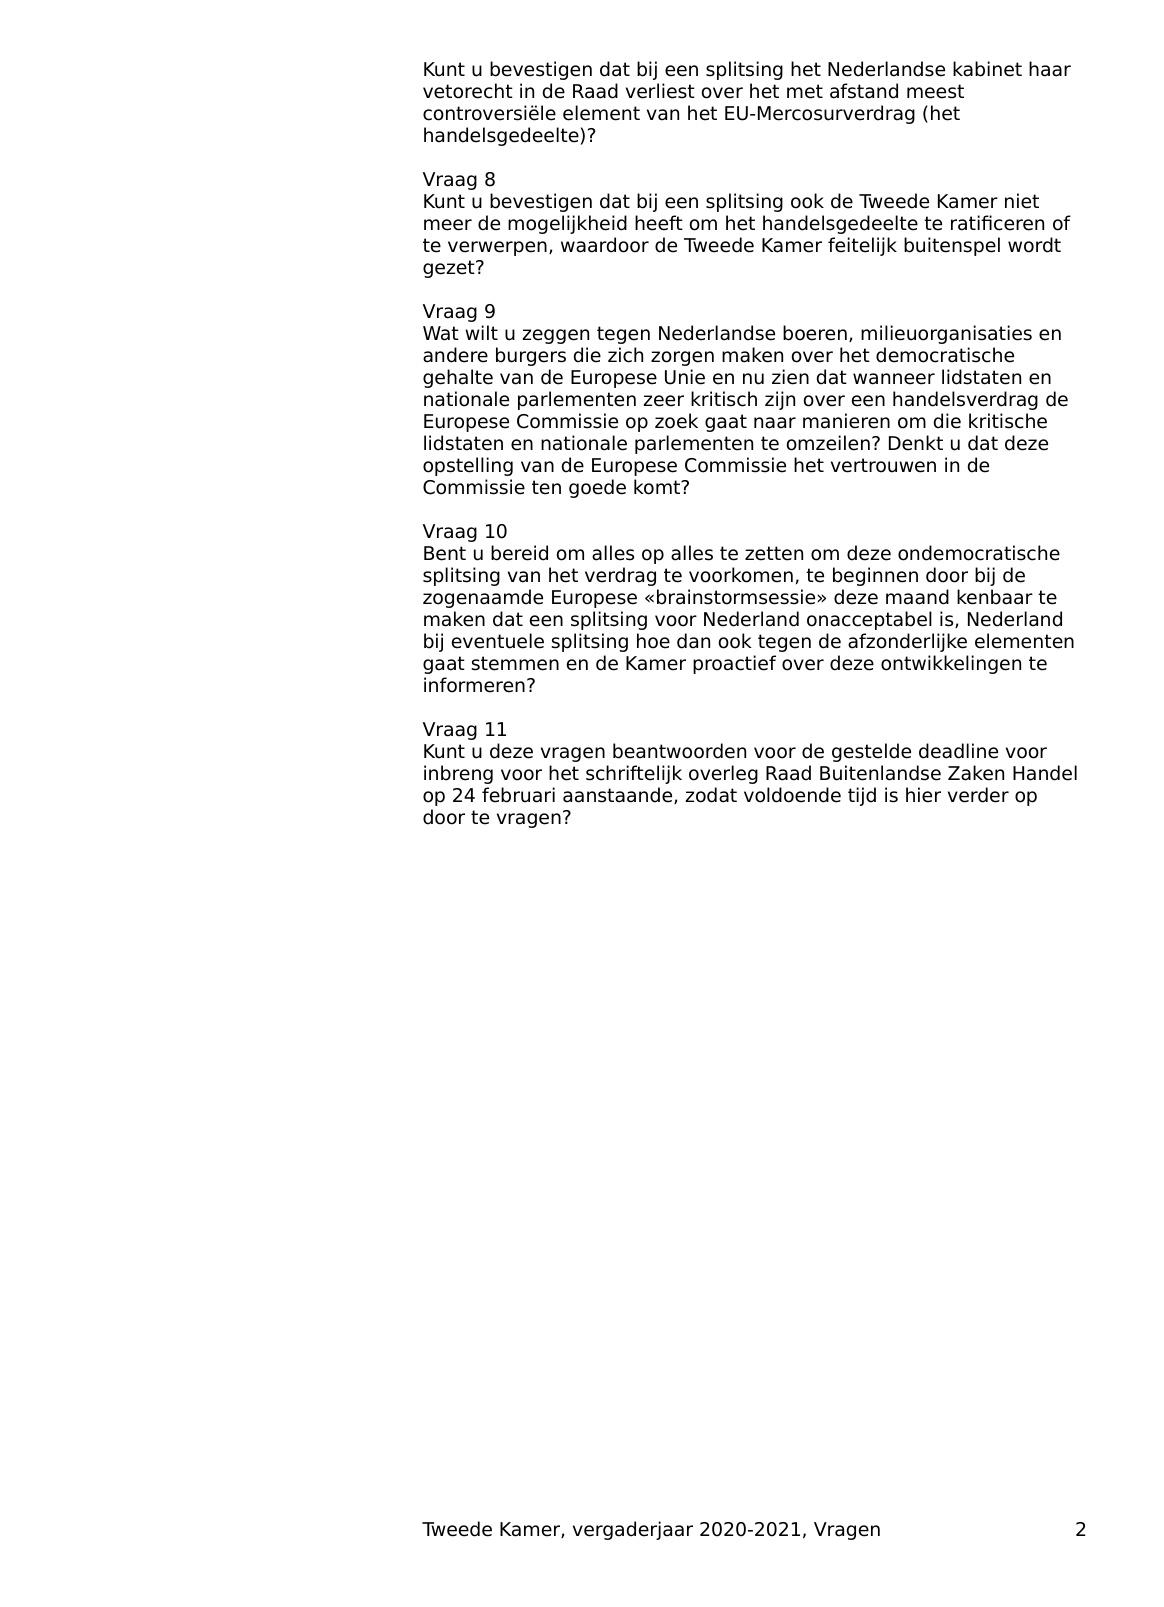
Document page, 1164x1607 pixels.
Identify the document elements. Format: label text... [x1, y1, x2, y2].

text Vraag 8 [422, 169, 1087, 191]
text Wat wilt u zeggen tegen Nederlandse boeren, milieuorganisaties en andere burgers die zich zorgen maken over het democratische gehalte van de Europese Unie en nu zien dat wanneer lidstaten en nationale parlementen zeer kritisch zijn over een handelsverdrag de Europese Commissie op zoek gaat naar manieren om die kritische lidstaten en nationale parlementen te omzeilen? Denkt u dat deze opstelling van de Europese Commissie het vertrouwen in de Commissie ten goede komt? [422, 323, 1087, 499]
text Vraag 11 [422, 719, 1087, 741]
text Vraag 9 [422, 301, 1087, 323]
text Kunt u bevestigen dat bij een splitsing het Nederlandse kabinet haar vetorecht in de Raad verliest over het met afstand meest controversiële element van het EU-Mercosurverdrag (het handelsgedeelte)? [422, 59, 1087, 147]
text Kunt u deze vragen beantwoorden voor de gestelde deadline voor inbreng voor het schriftelijk overleg Raad Buitenlandse Zaken Handel op 24 februari aanstaande, zodat voldoende tijd is hier verder op door te vragen? [422, 741, 1087, 829]
text Kunt u bevestigen dat bij een splitsing ook de Tweede Kamer niet meer de mogelijkheid heeft om het handelsgedeelte te ratificeren of te verwerpen, waardoor de Tweede Kamer feitelijk buitenspel wordt gezet? [422, 191, 1087, 279]
text Vraag 10 [422, 521, 1087, 543]
text Bent u bereid om alles op alles te zetten om deze ondemocratische splitsing van het verdrag te voorkomen, te beginnen door bij de zogenaamde Europese «brainstormsessie» deze maand kenbaar te maken dat een splitsing voor Nederland onacceptabel is, Nederland bij eventuele splitsing hoe dan ook tegen de afzonderlijke elementen gaat stemmen en de Kamer proactief over deze ontwikkelingen te informeren? [422, 543, 1087, 697]
